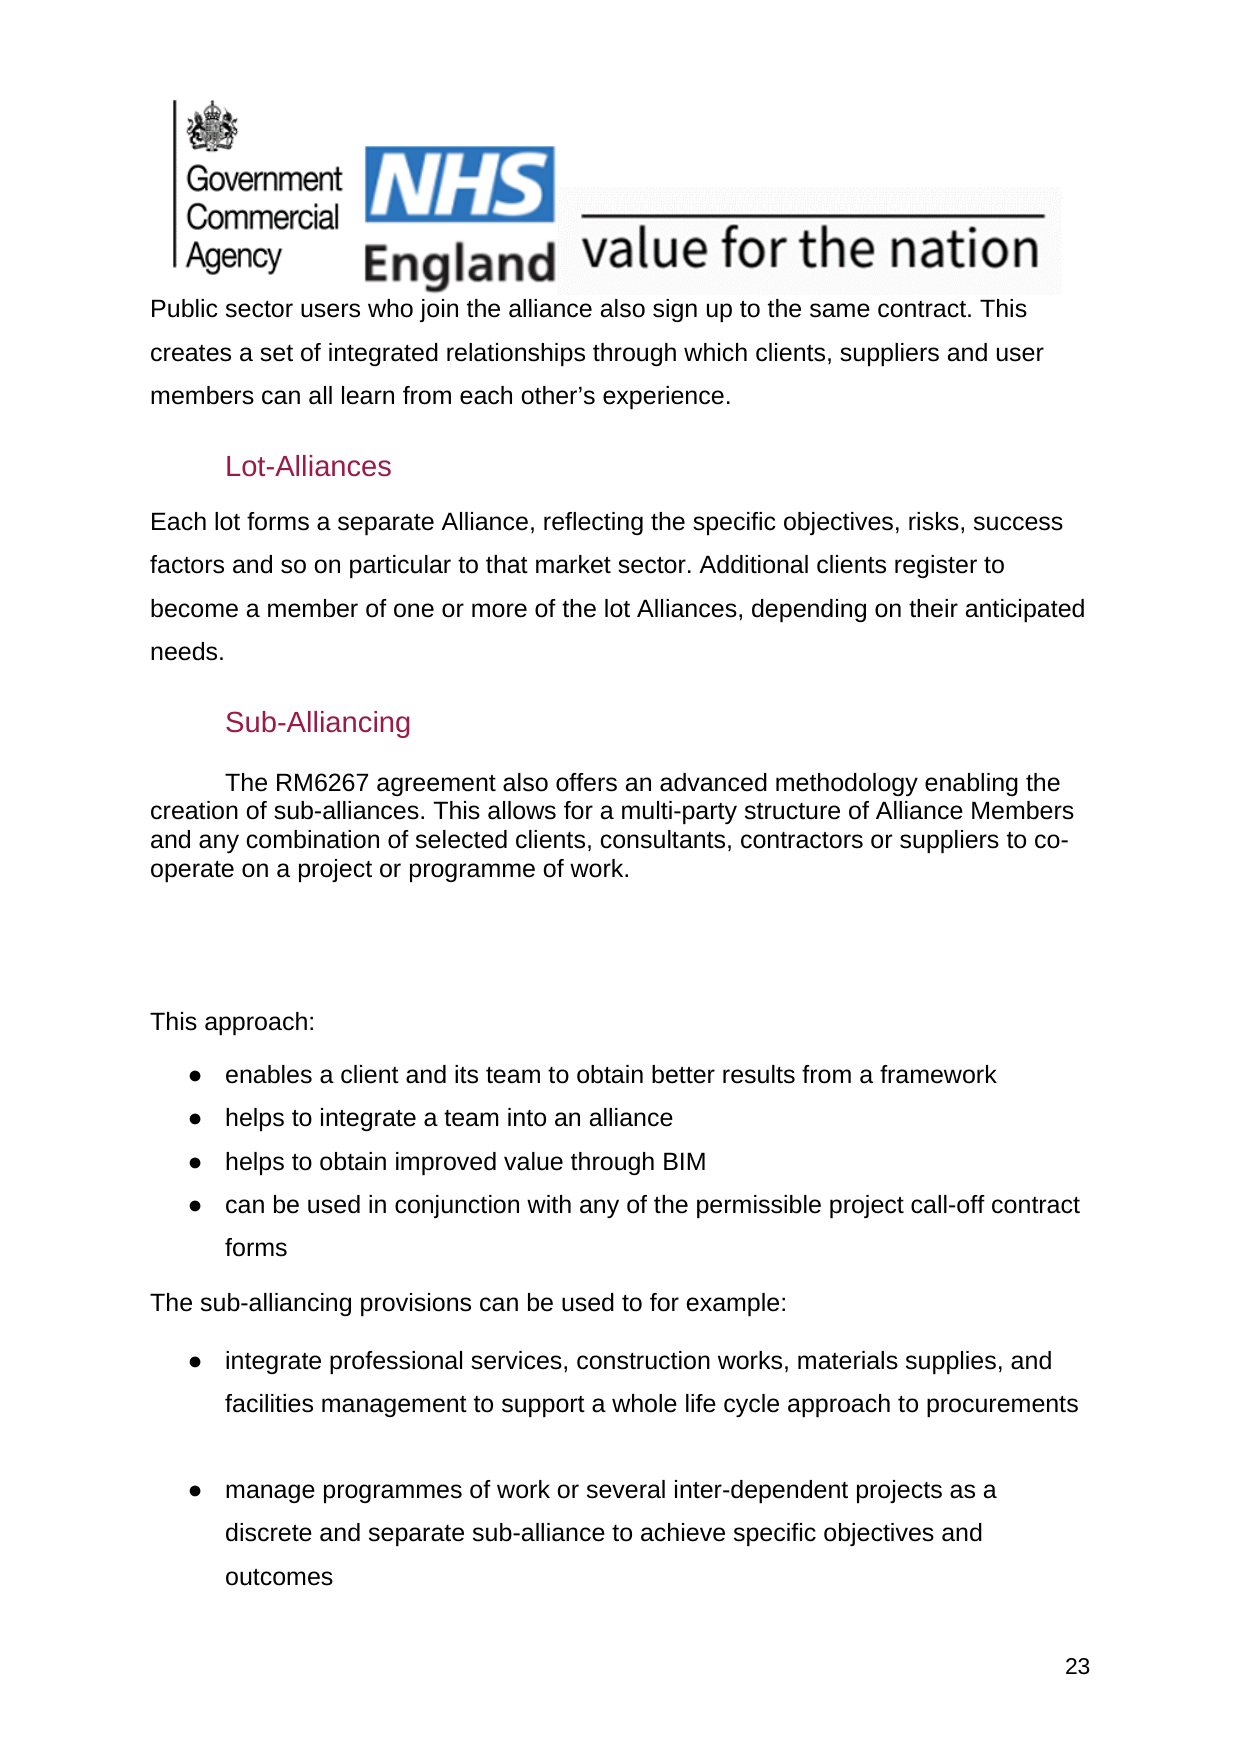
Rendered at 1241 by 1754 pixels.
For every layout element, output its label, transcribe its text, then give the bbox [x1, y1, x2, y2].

text Public sector users who join the alliance also sign up to the same contract. This creates a set of integrated relationships through which clients, suppliers and user members can all learn from each other’s experience. [150, 294, 1090, 409]
list can be used in conjunction with any of the permissible project call-off contract forms [187, 1190, 1090, 1262]
list integrate professional services, construction works, materials supplies, and facilities management to support a whole life cycle approach to procurements [187, 1346, 1090, 1418]
subtitle Lot-Alliances [150, 449, 1090, 482]
subtitle Sub-Alliancing [150, 705, 1090, 738]
list helps to integrate a team into an alliance [187, 1103, 1090, 1132]
picture [150, 75, 1063, 295]
list helps to obtain improved value through BIM [187, 1147, 1090, 1175]
text This approach: [150, 1007, 1090, 1035]
text Each lot forms a separate Alliance, reflecting the specific objectives, risks, success factors and so on particular to that market sector. Additional clients register to become a member of one or more of the lot Alliances, depending on their anticipated needs. [150, 507, 1090, 666]
list enables a client and its team to obtain better results from a framework [187, 1060, 1090, 1089]
text The sub-alliancing provisions can be used to for example: [150, 1288, 1090, 1317]
list manage programmes of work or several inter-dependent projects as a discrete and separate sub-alliance to achieve specific objectives and outcomes [187, 1475, 1090, 1590]
subtitle The RM6267 agreement also offers an advanced methodology enabling the creation of sub-alliances. This allows for a multi-party structure of Alliance Members and any combination of selected clients, consultants, contractors or suppliers to co-operate on a project or programme of work. [150, 768, 1090, 883]
